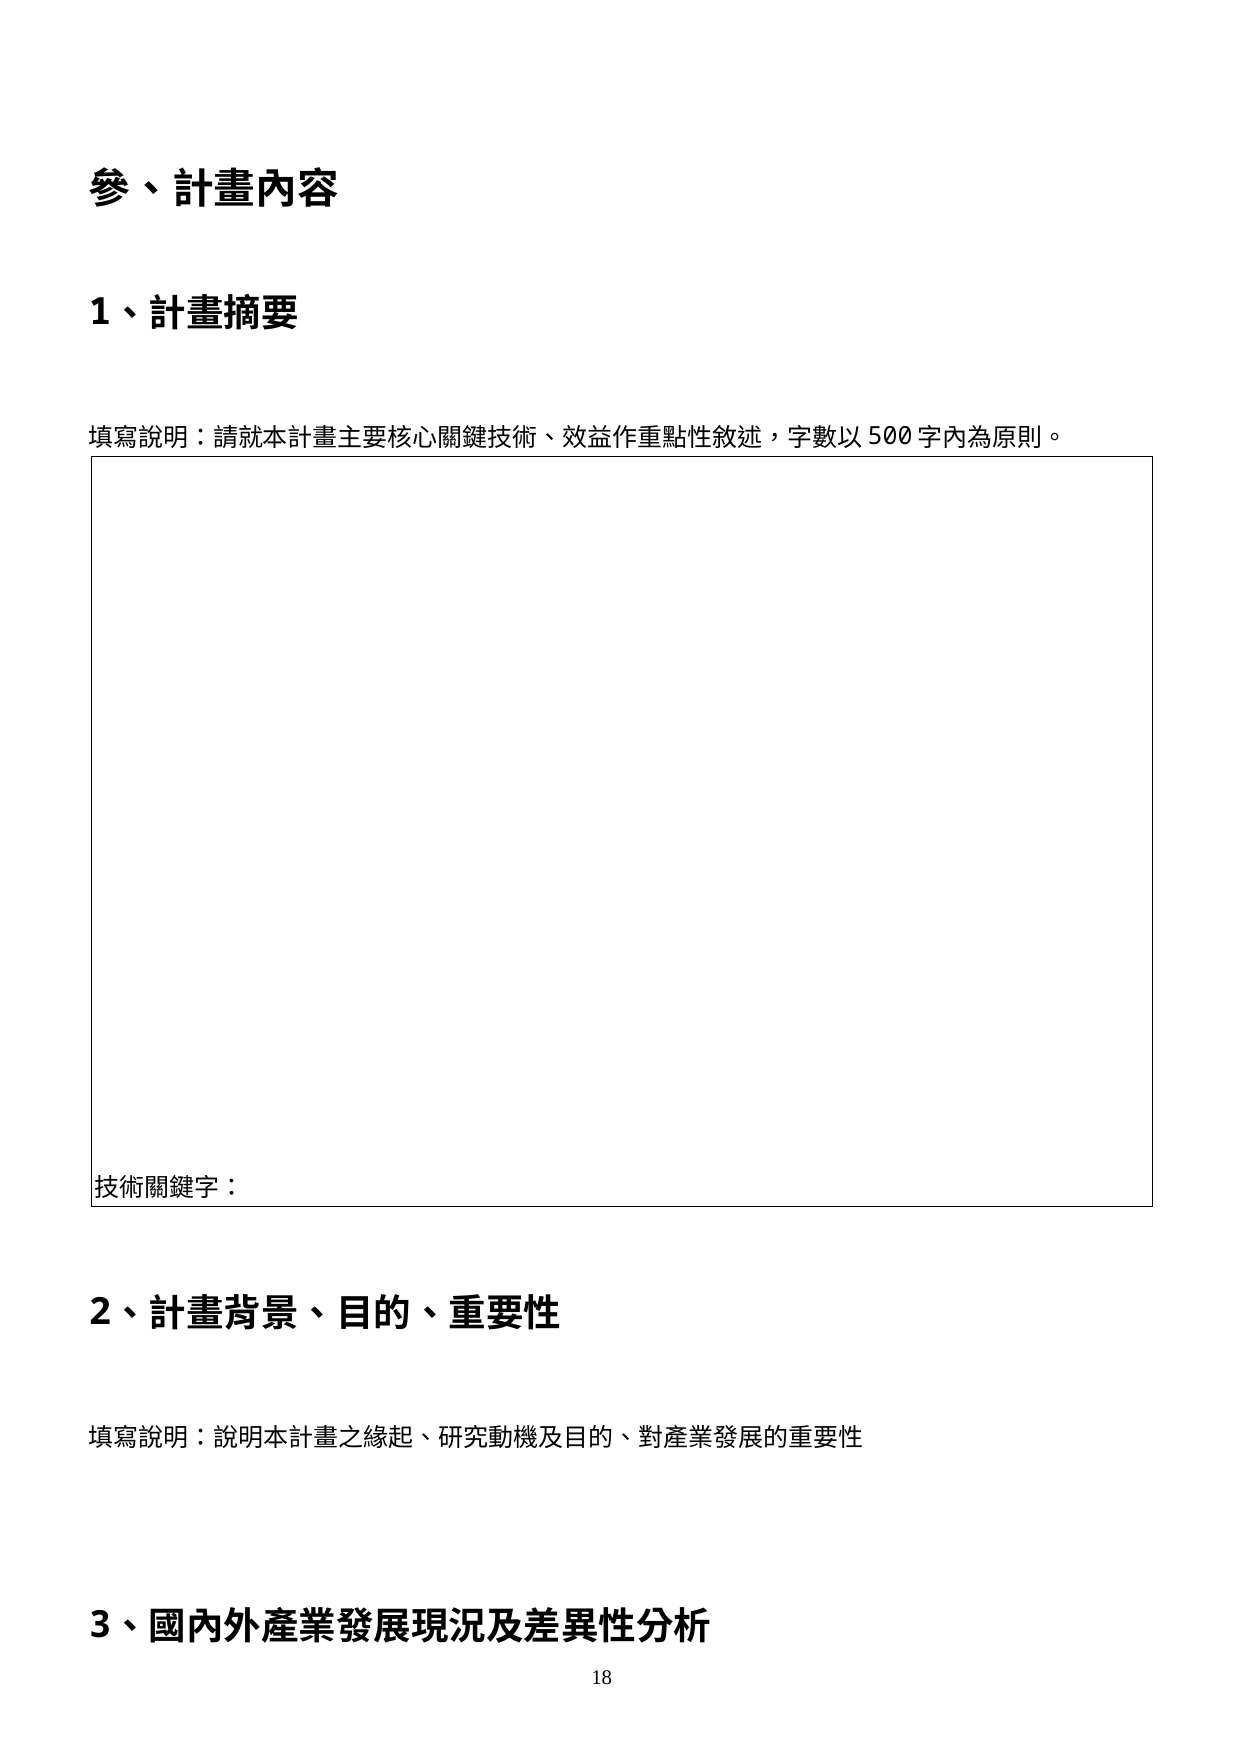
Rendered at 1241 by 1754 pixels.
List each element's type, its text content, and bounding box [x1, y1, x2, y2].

list 計畫摘要 [89, 268, 1152, 331]
text 填寫說明：說明本計畫之緣起、研究動機及目的、對產業發展的重要性 [89, 1393, 1152, 1456]
text 填寫說明：請就本計畫主要核心關鍵技術、效益作重點性敘述，字數以500字內為原則。 [89, 393, 1152, 456]
list 計畫內容 [89, 143, 1152, 206]
table_header 技術關鍵字： [92, 457, 1152, 1206]
list 國內外產業發展現況及差異性分析 [89, 1581, 1152, 1643]
list 計畫背景、目的、重要性 [89, 1268, 1152, 1331]
